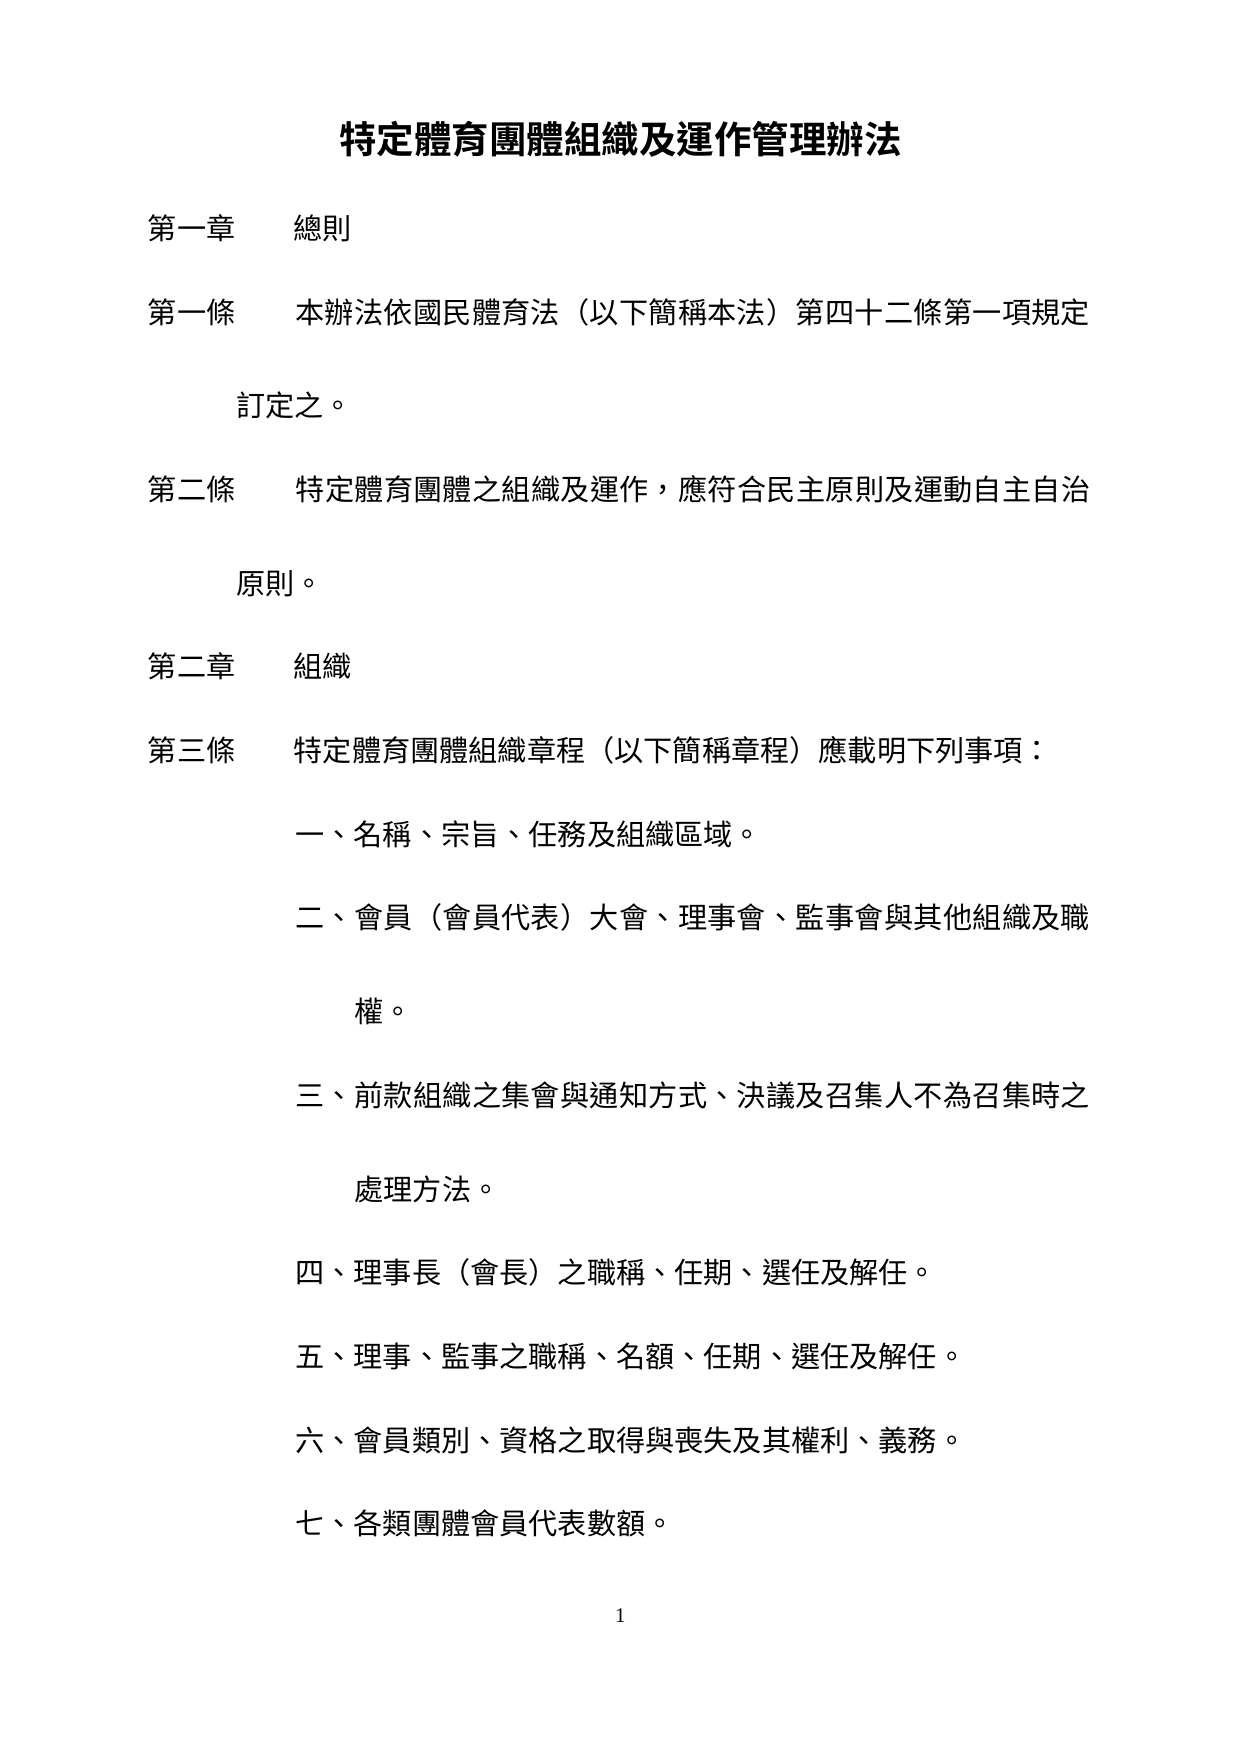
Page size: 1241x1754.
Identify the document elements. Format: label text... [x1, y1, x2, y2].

text 第二章 組織 [148, 623, 1092, 686]
text 第二條 特定體育團體之組織及運作，應符合民主原則及運動自主自治原則。 [148, 446, 1092, 602]
text 三、前款組織之集會與通知方式、決議及召集人不為召集時之處理方法。 [295, 1052, 1092, 1208]
text 七、各類團體會員代表數額。 [295, 1480, 1092, 1543]
text 四、理事長（會長）之職稱、任期、選任及解任。 [295, 1229, 1092, 1292]
text 特定體育團體組織及運作管理辦法 [148, 96, 1092, 158]
text 第一條 本辦法依國民體育法（以下簡稱本法）第四十二條第一項規定訂定之。 [148, 269, 1092, 425]
text 二、會員（會員代表）大會、理事會、監事會與其他組織及職權。 [295, 874, 1092, 1031]
text 一、名稱、宗旨、任務及組織區域。 [295, 791, 1092, 853]
text 六、會員類別、資格之取得與喪失及其權利、義務。 [295, 1397, 1092, 1459]
text 第一章 總則 [148, 185, 1092, 248]
text 五、理事、監事之職稱、名額、任期、選任及解任。 [295, 1313, 1092, 1375]
text 第三條 特定體育團體組織章程（以下簡稱章程）應載明下列事項： [148, 707, 1092, 770]
